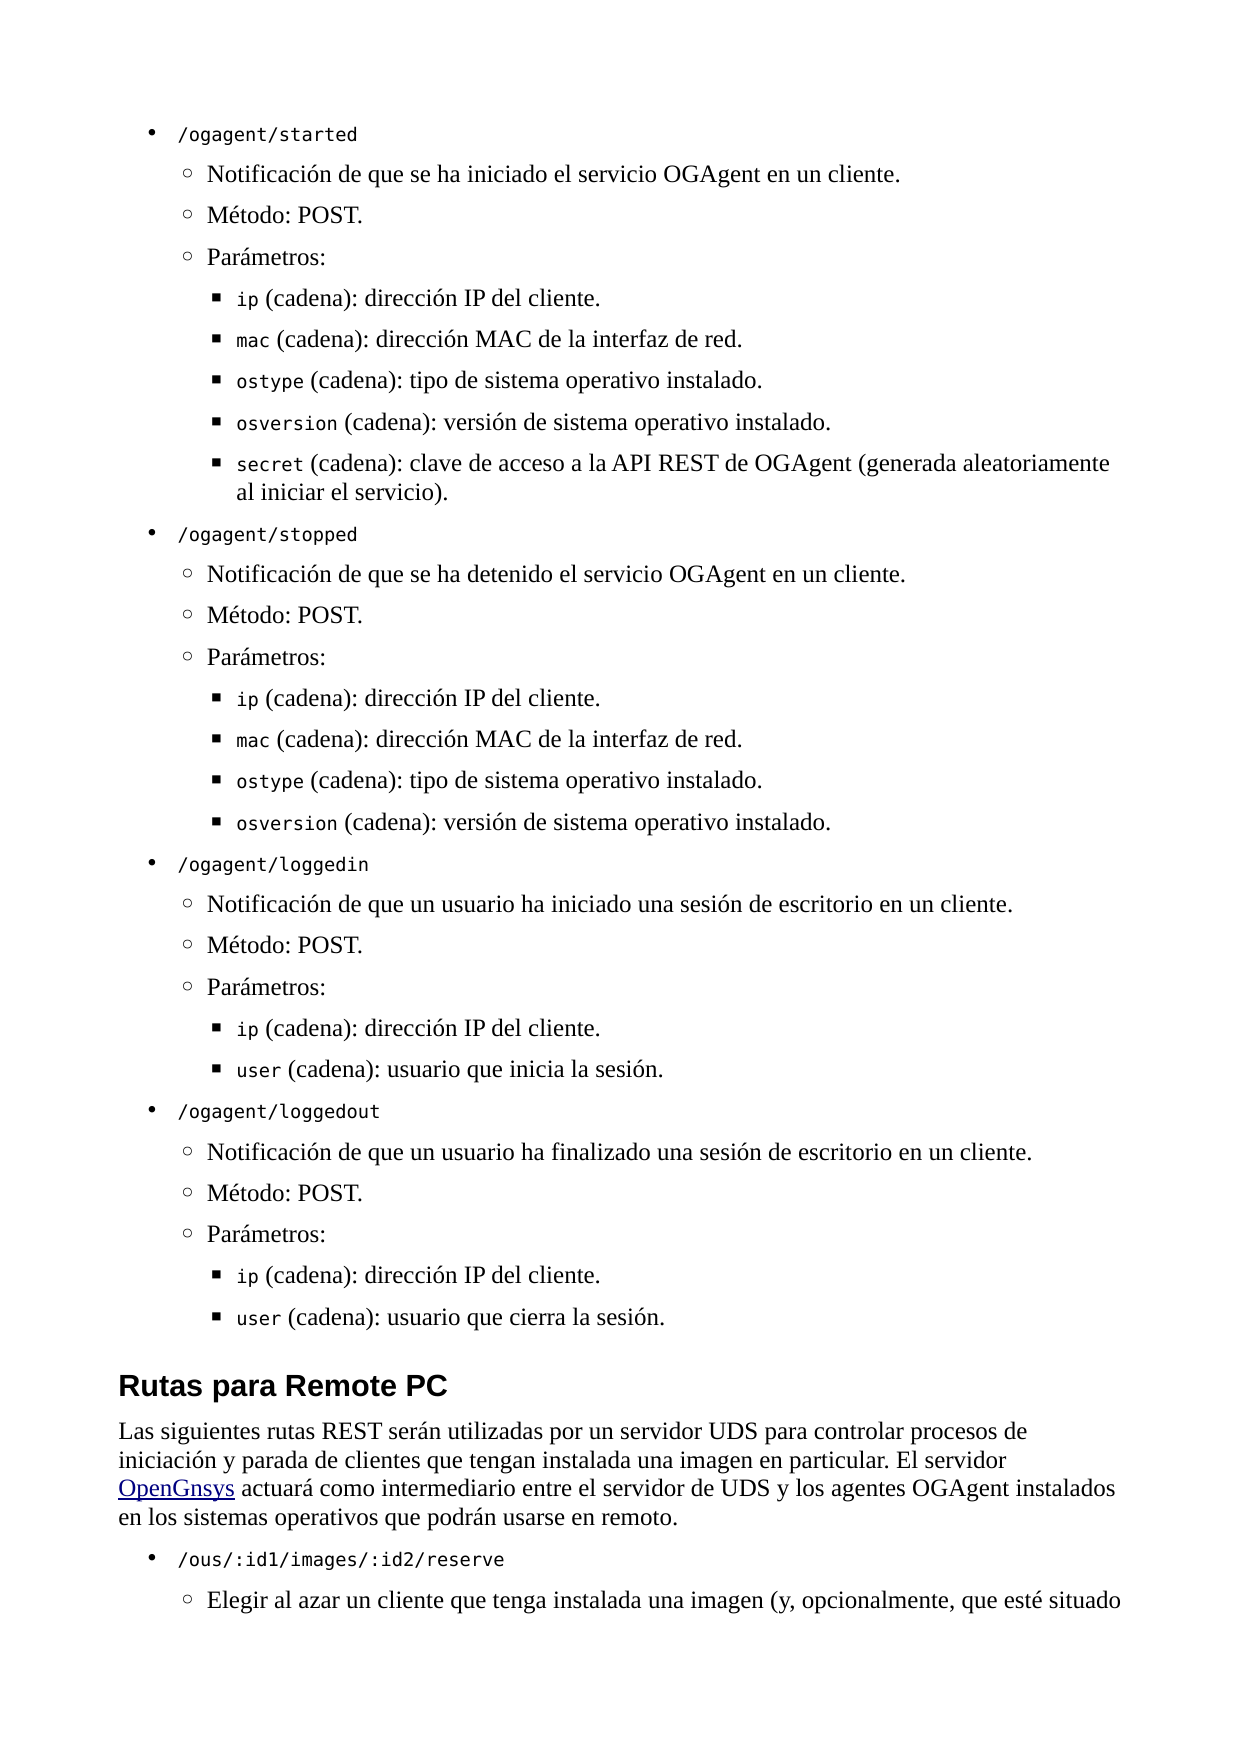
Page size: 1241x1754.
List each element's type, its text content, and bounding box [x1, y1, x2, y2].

list ip (cadena): dirección IP del cliente. [207, 1013, 1122, 1042]
list /ogagent/started [148, 118, 1122, 147]
list Parámetros: [177, 242, 1122, 271]
list ip (cadena): dirección IP del cliente. [207, 283, 1122, 312]
list /ogagent/loggedin [148, 848, 1122, 877]
list Notificación de que un usuario ha finalizado una sesión de escritorio en un cliente. [177, 1137, 1122, 1166]
list mac (cadena): dirección MAC de la interfaz de red. [207, 724, 1122, 753]
list secret (cadena): clave de acceso a la API REST de OGAgent (generada aleatoriamente al iniciar el servicio). [207, 448, 1122, 506]
text Las siguientes rutas REST serán utilizadas por un servidor UDS para controlar procesos de iniciación y parada de clientes que tengan instalada una imagen en particular. El servidor OpenGnsys actuará como intermediario entre el servidor de UDS y los agentes OGAgent instalados en los sistemas operativos que podrán usarse en remoto. [118, 1416, 1122, 1531]
list osversion (cadena): versión de sistema operativo instalado. [207, 407, 1122, 436]
list Parámetros: [177, 972, 1122, 1001]
list Elegir al azar un cliente que tenga instalada una imagen (y, opcionalmente, que esté situado [177, 1585, 1122, 1613]
list user (cadena): usuario que inicia la sesión. [207, 1054, 1122, 1083]
list /ogagent/loggedout [148, 1096, 1122, 1124]
list osversion (cadena): versión de sistema operativo instalado. [207, 807, 1122, 836]
list Notificación de que se ha iniciado el servicio OGAgent en un cliente. [177, 159, 1122, 188]
list Notificación de que un usuario ha iniciado una sesión de escritorio en un cliente. [177, 889, 1122, 918]
list Notificación de que se ha detenido el servicio OGAgent en un cliente. [177, 559, 1122, 588]
list Parámetros: [177, 642, 1122, 671]
list ip (cadena): dirección IP del cliente. [207, 683, 1122, 712]
list Parámetros: [177, 1219, 1122, 1248]
list ostype (cadena): tipo de sistema operativo instalado. [207, 366, 1122, 394]
list Método: POST. [177, 1178, 1122, 1207]
subtitle Rutas para Remote PC [118, 1368, 1122, 1403]
list ip (cadena): dirección IP del cliente. [207, 1261, 1122, 1289]
list Método: POST. [177, 201, 1122, 229]
list Método: POST. [177, 931, 1122, 959]
list Método: POST. [177, 601, 1122, 629]
list /ogagent/stopped [148, 518, 1122, 547]
list /ous/:id1/images/:id2/reserve [148, 1543, 1122, 1572]
list user (cadena): usuario que cierra la sesión. [207, 1302, 1122, 1331]
list mac (cadena): dirección MAC de la interfaz de red. [207, 324, 1122, 353]
list ostype (cadena): tipo de sistema operativo instalado. [207, 766, 1122, 794]
